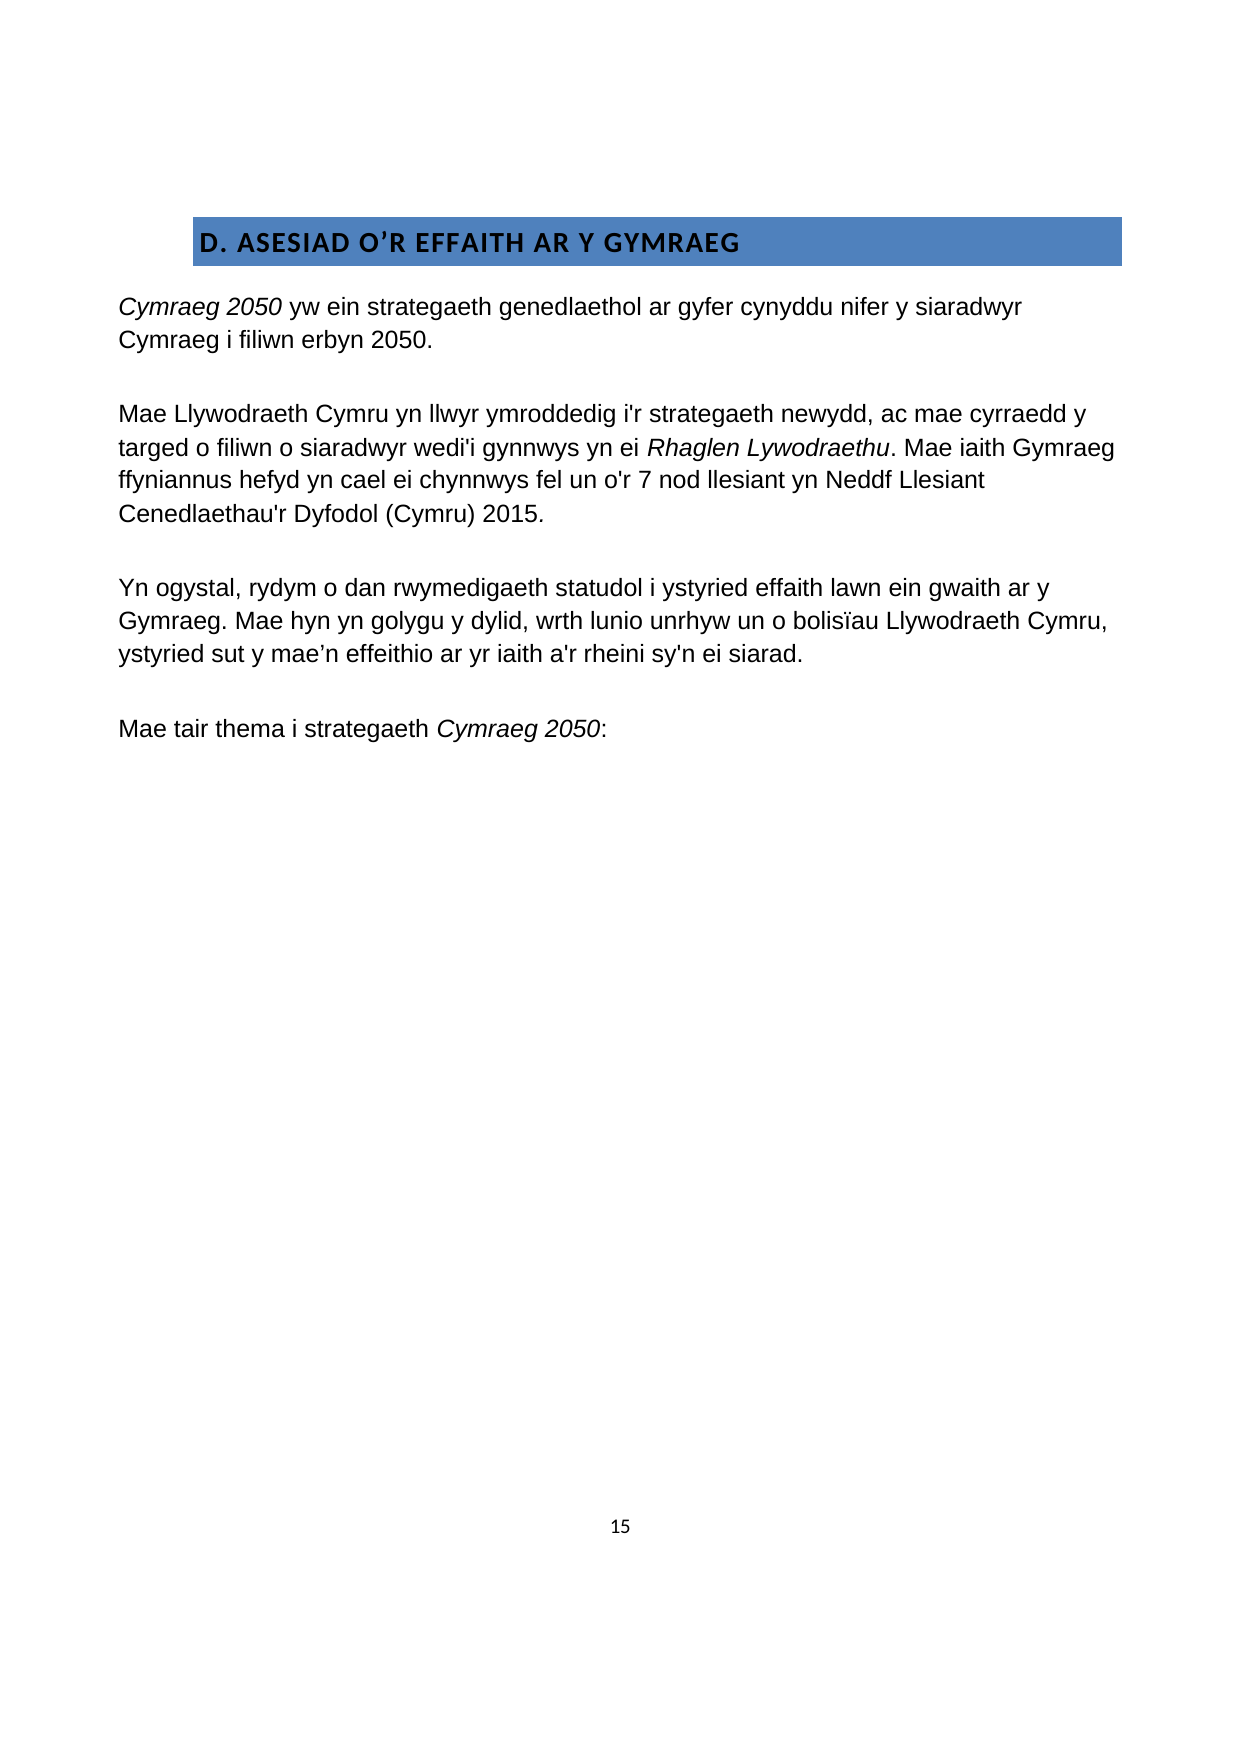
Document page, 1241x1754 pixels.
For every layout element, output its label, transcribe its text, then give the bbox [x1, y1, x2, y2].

text Mae Llywodraeth Cymru yn llwyr ymroddedig i'r strategaeth newydd, ac mae cyrraedd y targed o filiwn o siaradwyr wedi'i gynnwys yn ei Rhaglen Lywodraethu. Mae iaith Gymraeg ffyniannus hefyd yn cael ei chynnwys fel un o'r 7 nod llesiant yn Neddf Llesiant Cenedlaethau'r Dyfodol (Cymru) 2015. [118, 399, 1122, 527]
text Mae tair thema i strategaeth Cymraeg 2050: [118, 714, 1122, 743]
text Cymraeg 2050 yw ein strategaeth genedlaethol ar gyfer cynyddu nifer y siaradwyr Cymraeg i filiwn erbyn 2050. [118, 292, 1122, 353]
subtitle D. Asesiad o’r Effaith ar y Gymraeg [199, 224, 1116, 259]
text Yn ogystal, rydym o dan rwymedigaeth statudol i ystyried effaith lawn ein gwaith ar y Gymraeg. Mae hyn yn golygu y dylid, wrth lunio unrhyw un o bolisïau Llywodraeth Cymru, ystyried sut y mae’n effeithio ar yr iaith a'r rheini sy'n ei siarad. [118, 573, 1122, 668]
